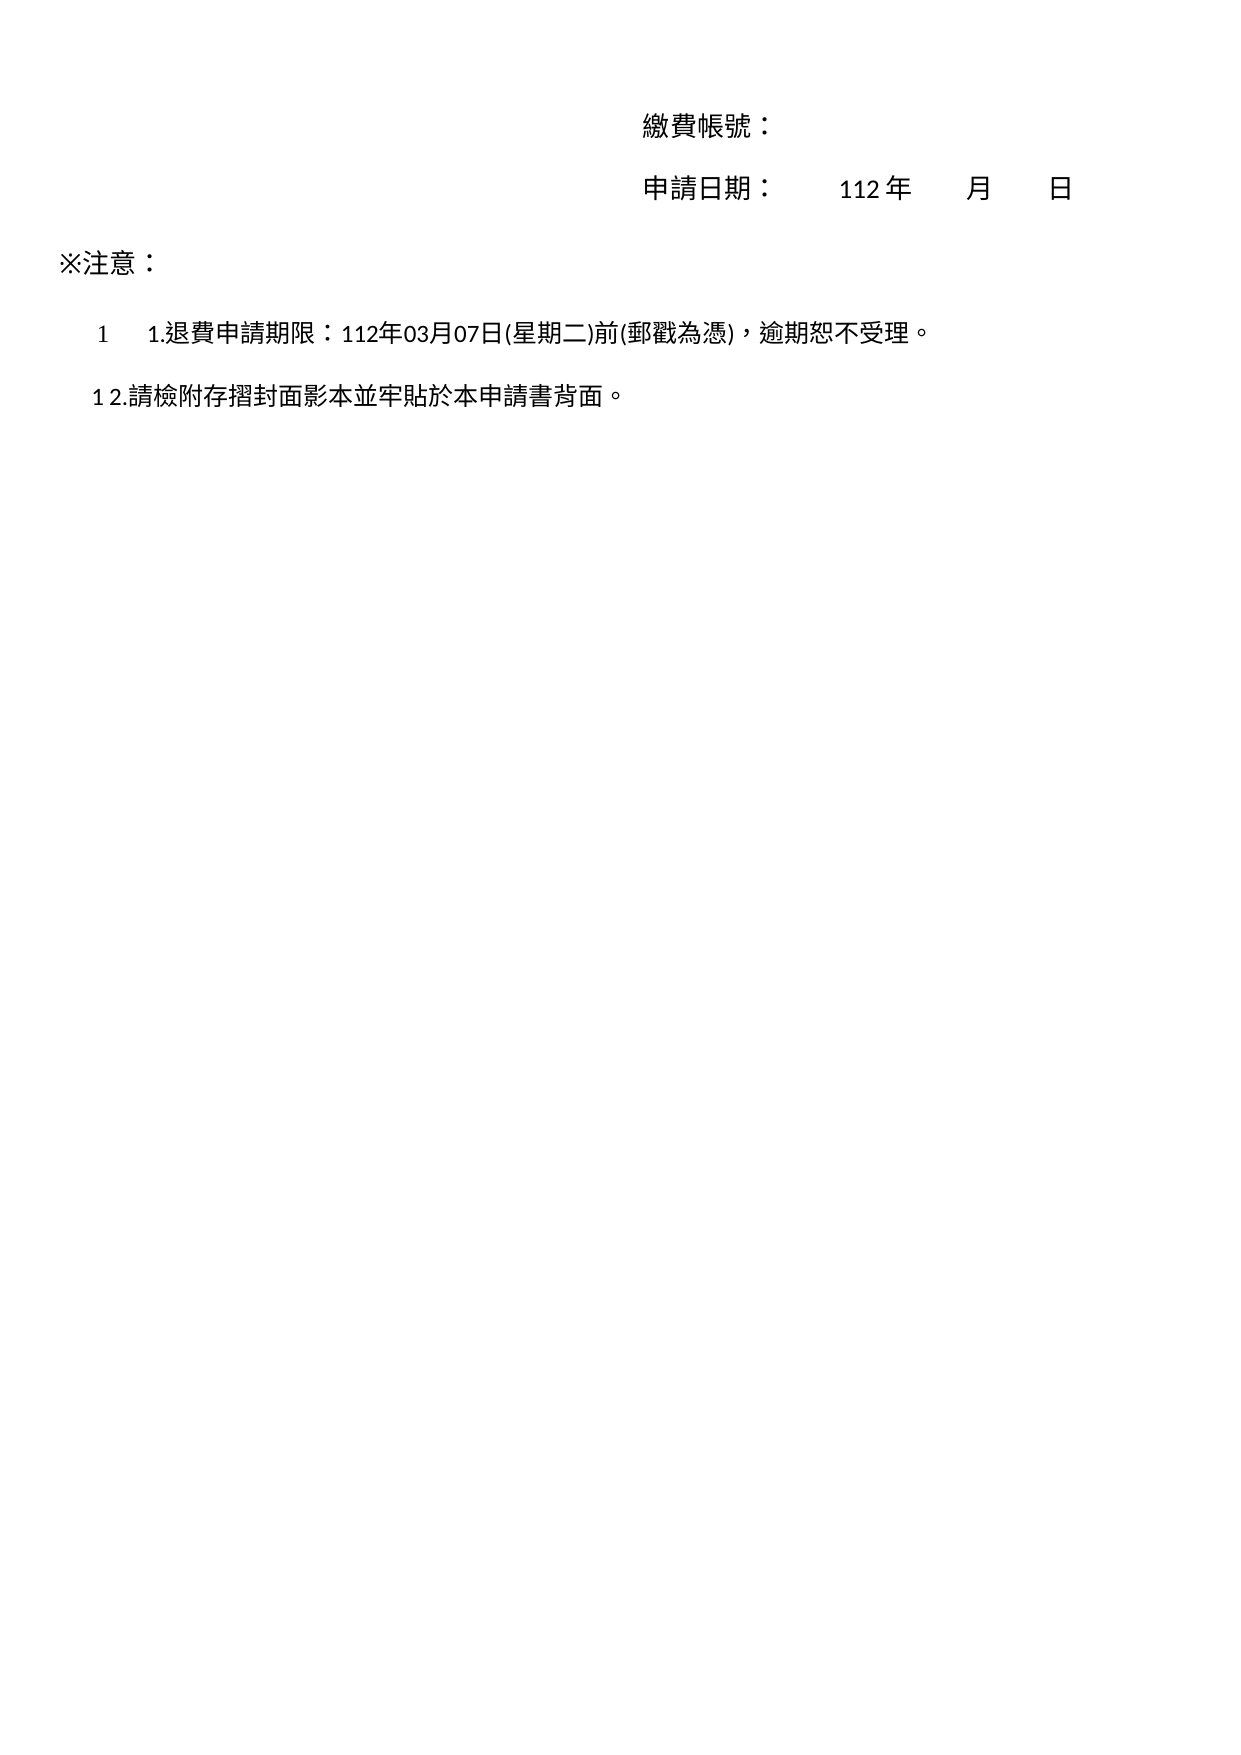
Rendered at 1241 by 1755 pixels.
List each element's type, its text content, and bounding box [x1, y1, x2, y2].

list 1.退費申請期限：112年03月07日(星期二)前(郵戳為憑)，逾期恕不受理。 [97, 290, 1181, 352]
table_cell 申請日期： [631, 145, 823, 207]
table_cell 112年 月 日 [824, 145, 1086, 207]
table_cell 繳費帳號： [631, 83, 823, 145]
table_cell [824, 83, 1086, 145]
text ※注意： [59, 220, 1181, 282]
list 2.請檢附存摺封面影本並牢貼於本申請書背面。 [59, 352, 1181, 415]
